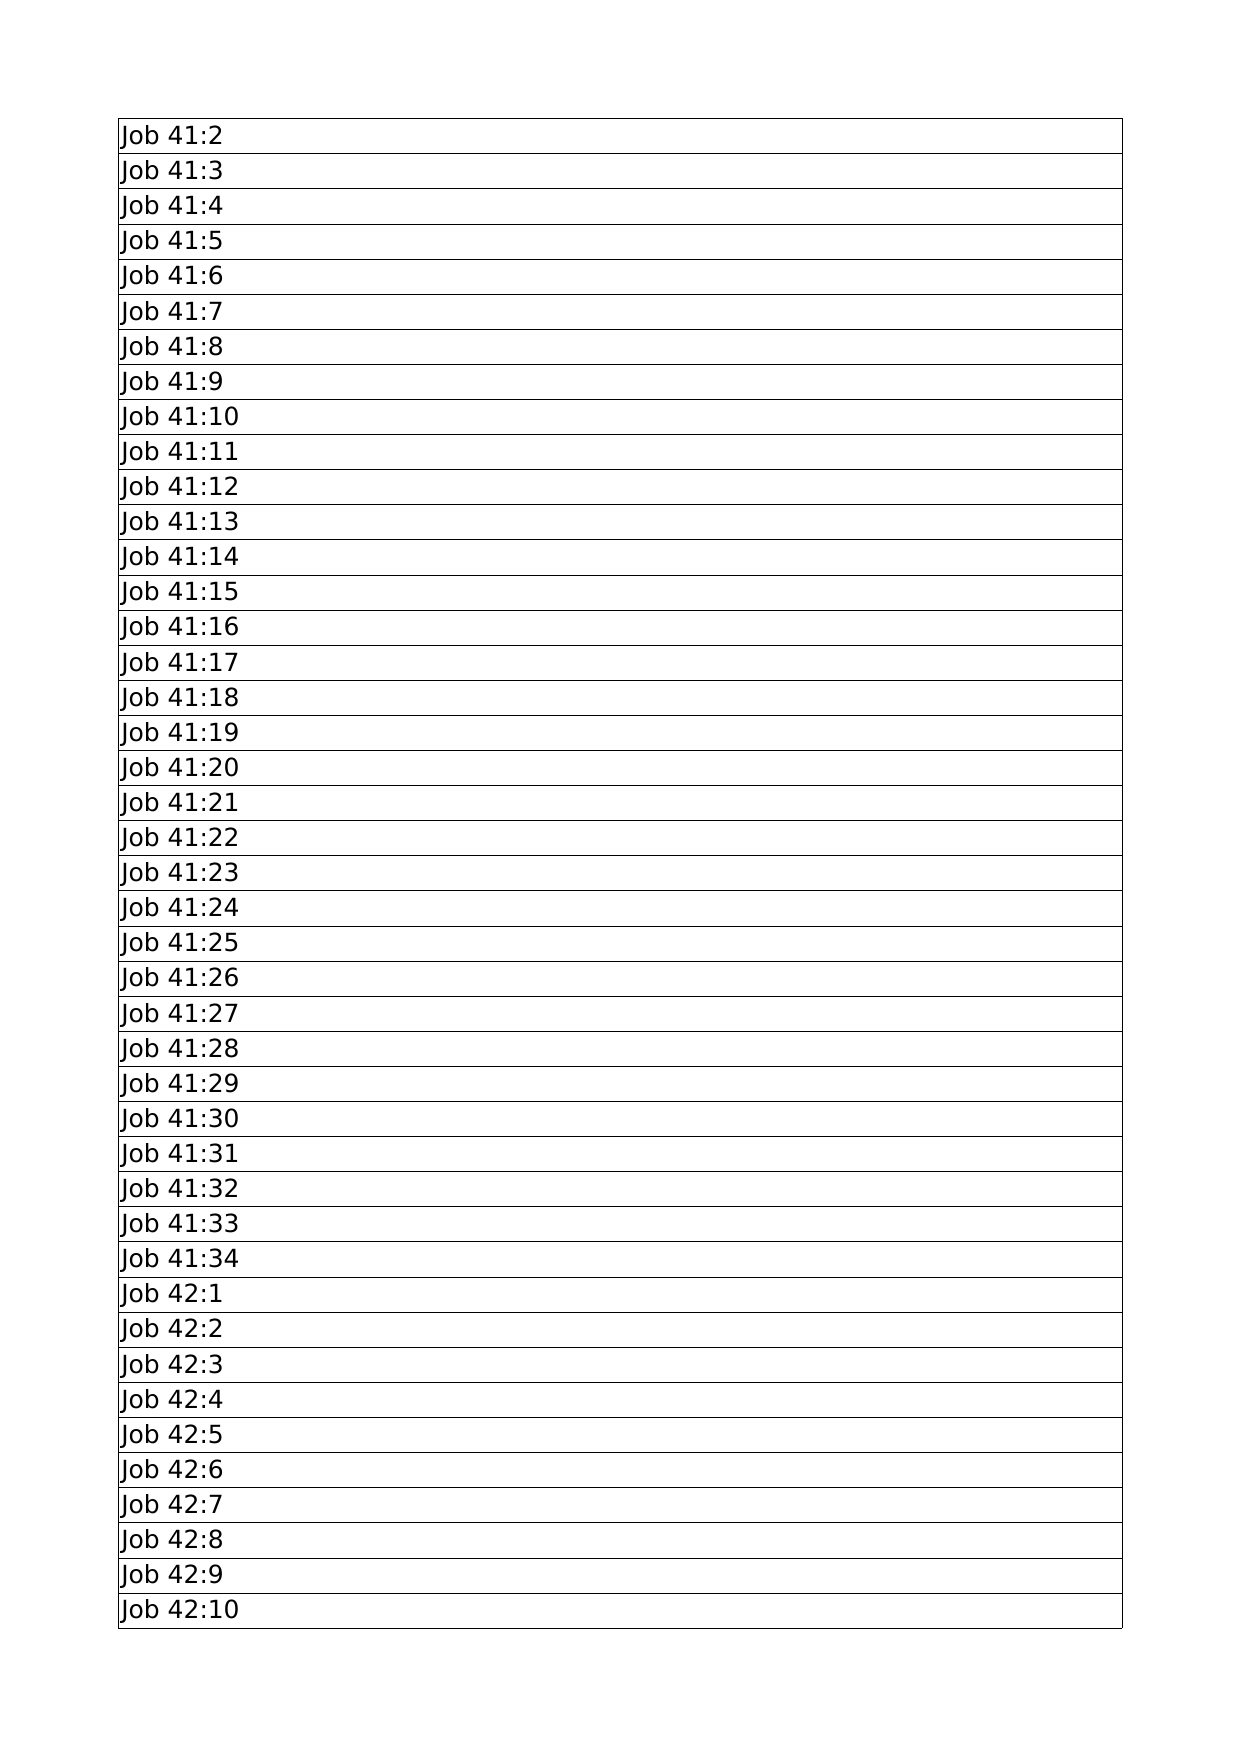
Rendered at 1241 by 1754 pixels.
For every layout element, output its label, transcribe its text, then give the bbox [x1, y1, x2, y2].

table_cell Job 41:29 [119, 1067, 1122, 1101]
table_cell Job 41:7 [119, 295, 1122, 329]
table_cell Job 41:32 [119, 1172, 1122, 1206]
table_cell Job 41:34 [119, 1242, 1122, 1277]
table_cell Job 42:6 [119, 1453, 1122, 1487]
table_cell Job 41:17 [119, 646, 1122, 680]
table_cell Job 41:12 [119, 470, 1122, 504]
table_cell Job 42:7 [119, 1488, 1122, 1522]
table_cell Job 41:19 [119, 716, 1122, 750]
table_cell Job 41:9 [119, 365, 1122, 399]
table_cell Job 41:31 [119, 1137, 1122, 1171]
table_cell Job 42:1 [119, 1278, 1122, 1312]
table_cell Job 41:3 [119, 154, 1122, 188]
table_cell Job 41:13 [119, 505, 1122, 539]
table_cell Job 41:15 [119, 576, 1122, 609]
table_cell Job 41:14 [119, 540, 1122, 574]
table_cell Job 42:2 [119, 1313, 1122, 1347]
table_cell Job 41:5 [119, 225, 1122, 258]
table_cell Job 41:26 [119, 962, 1122, 996]
table_cell Job 42:10 [119, 1594, 1122, 1628]
table_cell Job 41:16 [119, 611, 1122, 645]
table_cell Job 42:4 [119, 1383, 1122, 1417]
table_cell Job 41:11 [119, 435, 1122, 469]
table_cell Job 41:27 [119, 997, 1122, 1031]
table_cell Job 41:20 [119, 751, 1122, 785]
table_cell Job 42:8 [119, 1523, 1122, 1557]
table_cell Job 42:5 [119, 1418, 1122, 1452]
table_cell Job 41:8 [119, 330, 1122, 364]
table_cell Job 41:6 [119, 260, 1122, 294]
table_cell Job 41:22 [119, 821, 1122, 855]
table_cell Job 41:25 [119, 927, 1122, 961]
table_cell Job 41:10 [119, 400, 1122, 434]
table_cell Job 41:2 [119, 119, 1122, 153]
table_cell Job 41:28 [119, 1032, 1122, 1066]
table_cell Job 42:9 [119, 1559, 1122, 1592]
table_cell Job 41:30 [119, 1102, 1122, 1136]
table_cell Job 41:21 [119, 786, 1122, 820]
table_cell Job 41:33 [119, 1207, 1122, 1241]
table_cell Job 41:18 [119, 681, 1122, 715]
table_cell Job 42:3 [119, 1348, 1122, 1382]
table_cell Job 41:4 [119, 189, 1122, 223]
table_cell Job 41:23 [119, 856, 1122, 890]
table_cell Job 41:24 [119, 891, 1122, 926]
